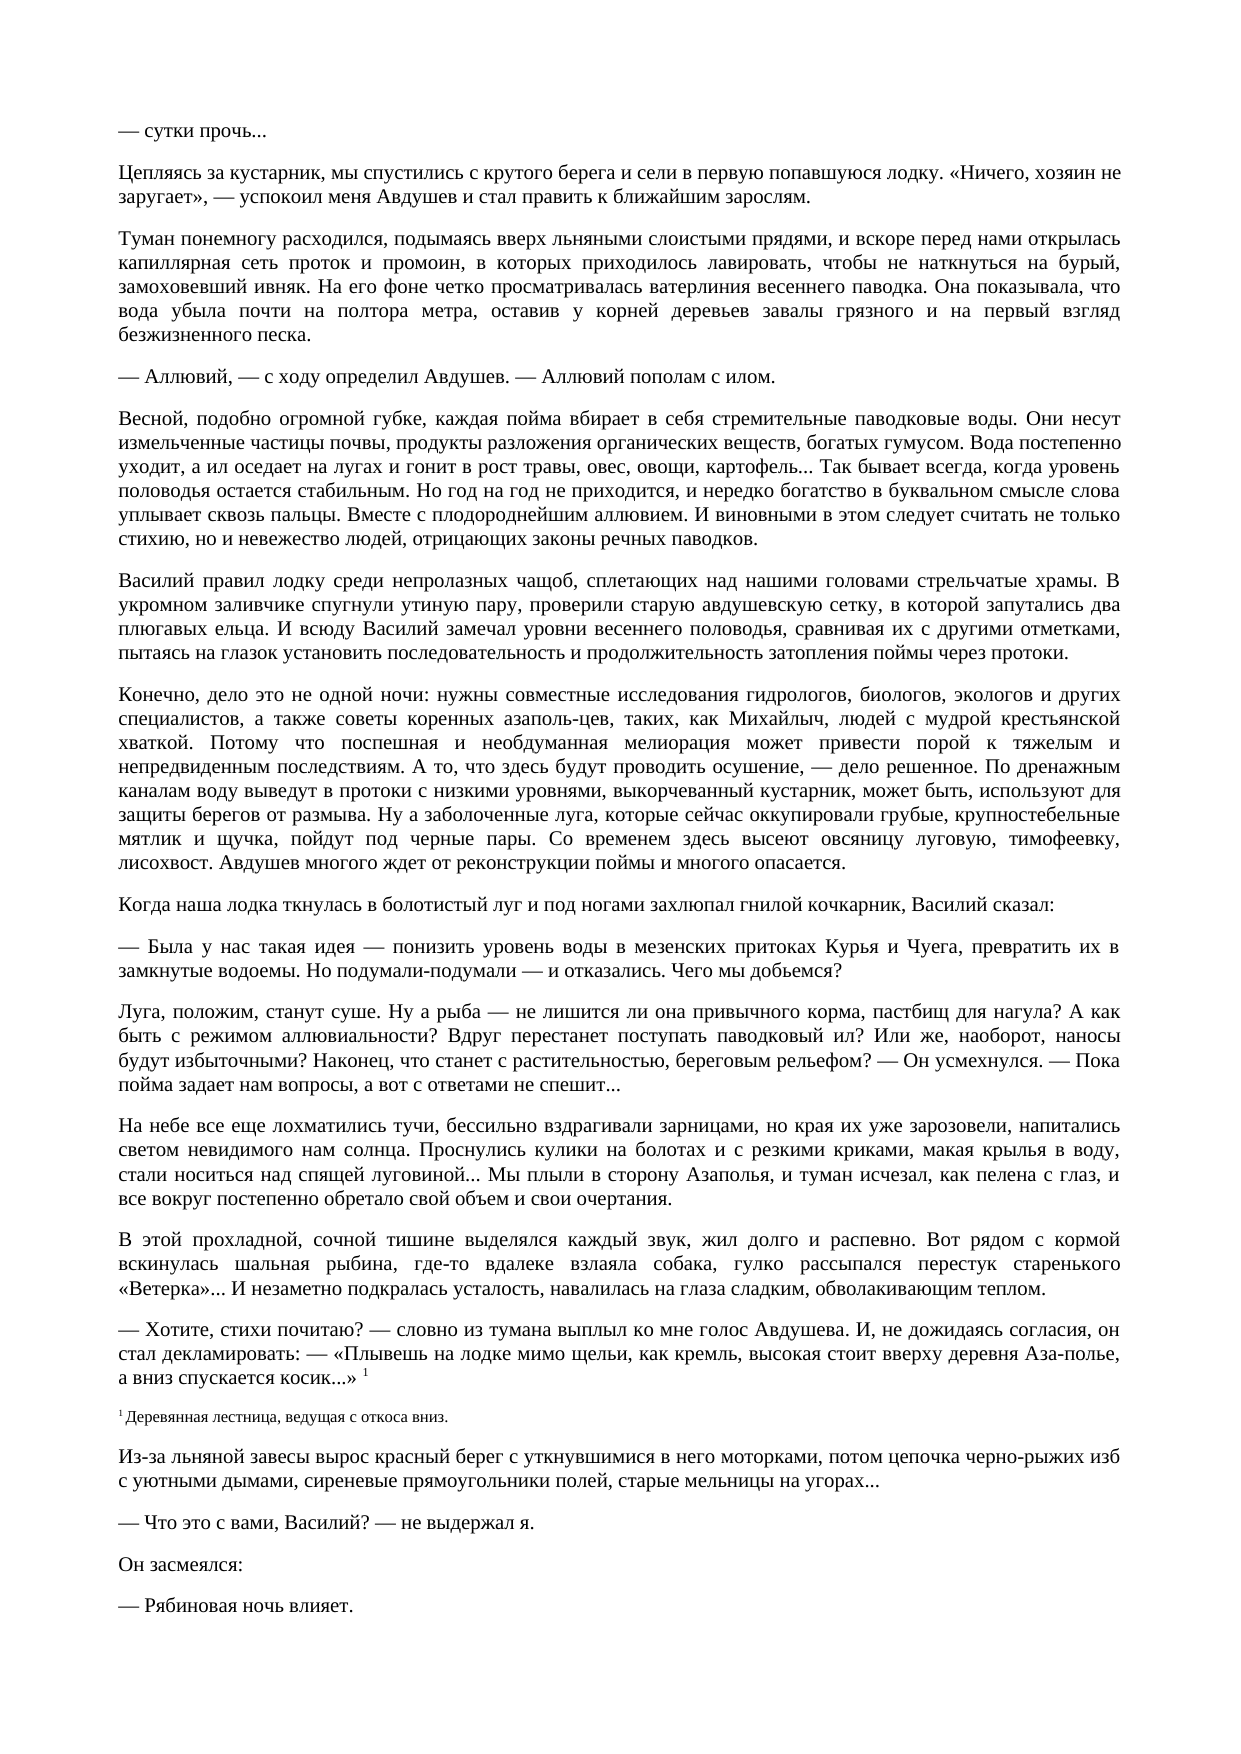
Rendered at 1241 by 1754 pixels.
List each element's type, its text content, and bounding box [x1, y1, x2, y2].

text — сутки прочь... [118, 118, 1122, 142]
text Весной, подобно огромной губке, каждая пойма вбирает в себя стремительные паводковые воды. Они несут измельченные частицы почвы, продукты разложения органических веществ, богатых гумусом. Вода постепенно уходит, а ил оседает на лугах и гонит в рост травы, овес, овощи, картофель... Так бывает всегда, когда уровень половодья остается стабильным. Но год на год не приходится, и нередко богатство в буквальном смысле слова уплывает сквозь пальцы. Вместе с плодороднейшим аллювием. И виновными в этом следует считать не только стихию, но и невежество людей, отрицающих законы речных паводков. [118, 406, 1122, 550]
text Из-за льняной завесы вырос красный берег с уткнувшимися в него моторками, потом цепочка черно-рыжих изб с уютными дымами, сиреневые прямоугольники полей, старые мельницы на угорах... [118, 1444, 1122, 1492]
text — Хотите, стихи почитаю? — словно из тумана выплыл ко мне голос Авдушева. И, не дожидаясь согласия, он стал декламировать: — «Плывешь на лодке мимо щельи, как кремль, высокая стоит вверху деревня Аза-полье, а вниз спускается косик...» 1 [118, 1317, 1122, 1389]
text На небе все еще лохматились тучи, бессильно вздрагивали зарницами, но края их уже зарозовели, напитались светом невидимого нам солнца. Проснулись кулики на болотах и с резкими криками, макая крылья в воду, стали носиться над спящей луговиной... Мы плыли в сторону Азаполья, и туман исчезал, как пелена с глаз, и все вокруг постепенно обретало свой объем и свои очертания. [118, 1113, 1122, 1209]
text Цепляясь за кустарник, мы спустились с крутого берега и сели в первую попавшуюся лодку. «Ничего, хозяин не заругает», — успокоил меня Авдушев и стал править к ближайшим зарослям. [118, 160, 1122, 208]
text 1 Деревянная лестница, ведущая с откоса вниз. [118, 1407, 1122, 1426]
text Туман понемногу расходился, подымаясь вверх льняными слоистыми прядями, и вскоре перед нами открылась капиллярная сеть проток и промоин, в которых приходилось лавировать, чтобы не наткнуться на бурый, замоховевший ивняк. На его фоне четко просматривалась ватерлиния весеннего паводка. Она показывала, что вода убыла почти на полтора метра, оставив у корней деревьев завалы грязного и на первый взгляд безжизненного песка. [118, 226, 1122, 346]
text Конечно, дело это не одной ночи: нужны совместные исследования гидрологов, биологов, экологов и других специалистов, а также советы коренных азаполь-цев, таких, как Михайлыч, людей с мудрой крестьянской хваткой. Потому что поспешная и необдуманная мелиорация может привести порой к тяжелым и непредвиденным последствиям. А то, что здесь будут проводить осушение, — дело решенное. По дренажным каналам воду выведут в протоки с низкими уровнями, выкорчеванный кустарник, может быть, используют для защиты берегов от размыва. Ну а заболоченные луга, которые сейчас оккупировали грубые, крупностебельные мятлик и щучка, пойдут под черные пары. Со временем здесь высеют овсяницу луговую, тимофеевку, лисохвост. Авдушев многого ждет от реконструкции поймы и многого опасается. [118, 682, 1122, 874]
text Когда наша лодка ткнулась в болотистый луг и под ногами захлюпал гнилой кочкарник, Василий сказал: [118, 892, 1122, 916]
text В этой прохладной, сочной тишине выделялся каждый звук, жил долго и распевно. Вот рядом с кормой вскинулась шальная рыбина, где-то вдалеке взлаяла собака, гулко рассыпался перестук старенького «Ветерка»... И незаметно подкралась усталость, навалилась на глаза сладким, обволакивающим теплом. [118, 1227, 1122, 1299]
text — Рябиновая ночь влияет. [118, 1593, 1122, 1617]
text — Была у нас такая идея — понизить уровень воды в мезенских притоках Курья и Чуега, превратить их в замкнутые водоемы. Но подумали-подумали — и отказались. Чего мы добьемся? [118, 933, 1122, 982]
text — Аллювий, — с ходу определил Авдушев. — Аллювий пополам с илом. [118, 364, 1122, 388]
text — Что это с вами, Василий? — не выдержал я. [118, 1510, 1122, 1534]
text Василий правил лодку среди непролазных чащоб, сплетающих над нашими головами стрельчатые храмы. В укромном заливчике спугнули утиную пару, проверили старую авдушевскую сетку, в которой запутались два плюгавых ельца. И всюду Василий замечал уровни весеннего половодья, сравнивая их с другими отметками, пытаясь на глазок установить последовательность и продолжительность затопления поймы через протоки. [118, 568, 1122, 664]
text Он засмеялся: [118, 1552, 1122, 1576]
text Луга, положим, станут суше. Ну а рыба — не лишится ли она привычного корма, пастбищ для нагула? А как быть с режимом аллювиальности? Вдруг перестанет поступать паводковый ил? Или же, наоборот, наносы будут избыточными? Наконец, что станет с растительностью, береговым рельефом? — Он усмехнулся. — Пока пойма задает нам вопросы, а вот с ответами не спешит... [118, 999, 1122, 1096]
